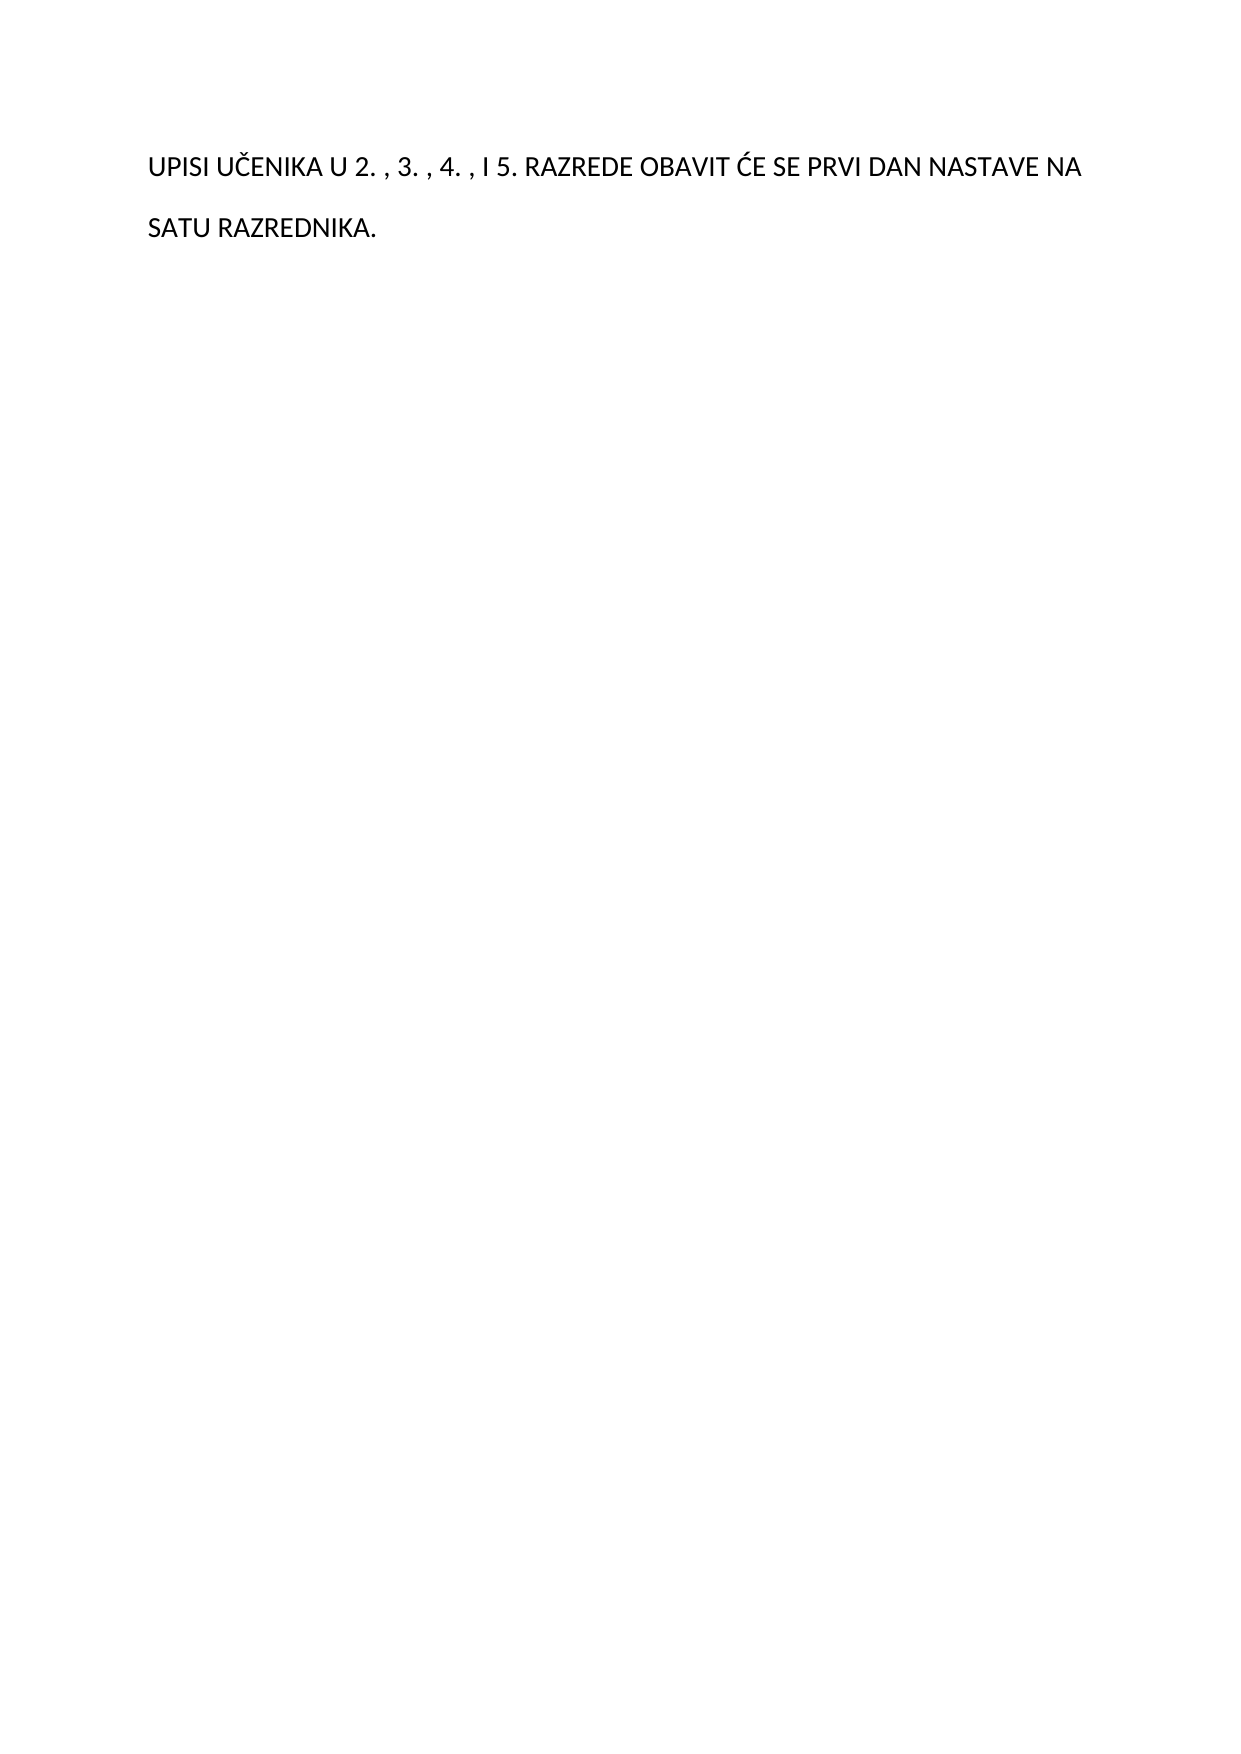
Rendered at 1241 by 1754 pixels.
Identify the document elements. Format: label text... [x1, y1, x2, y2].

text SATU RAZREDNIKA. [148, 209, 1093, 245]
text UPISI UČENIKA U 2. , 3. , 4. , I 5. RAZREDE OBAVIT ĆE SE PRVI DAN NASTAVE NA [148, 148, 1093, 183]
